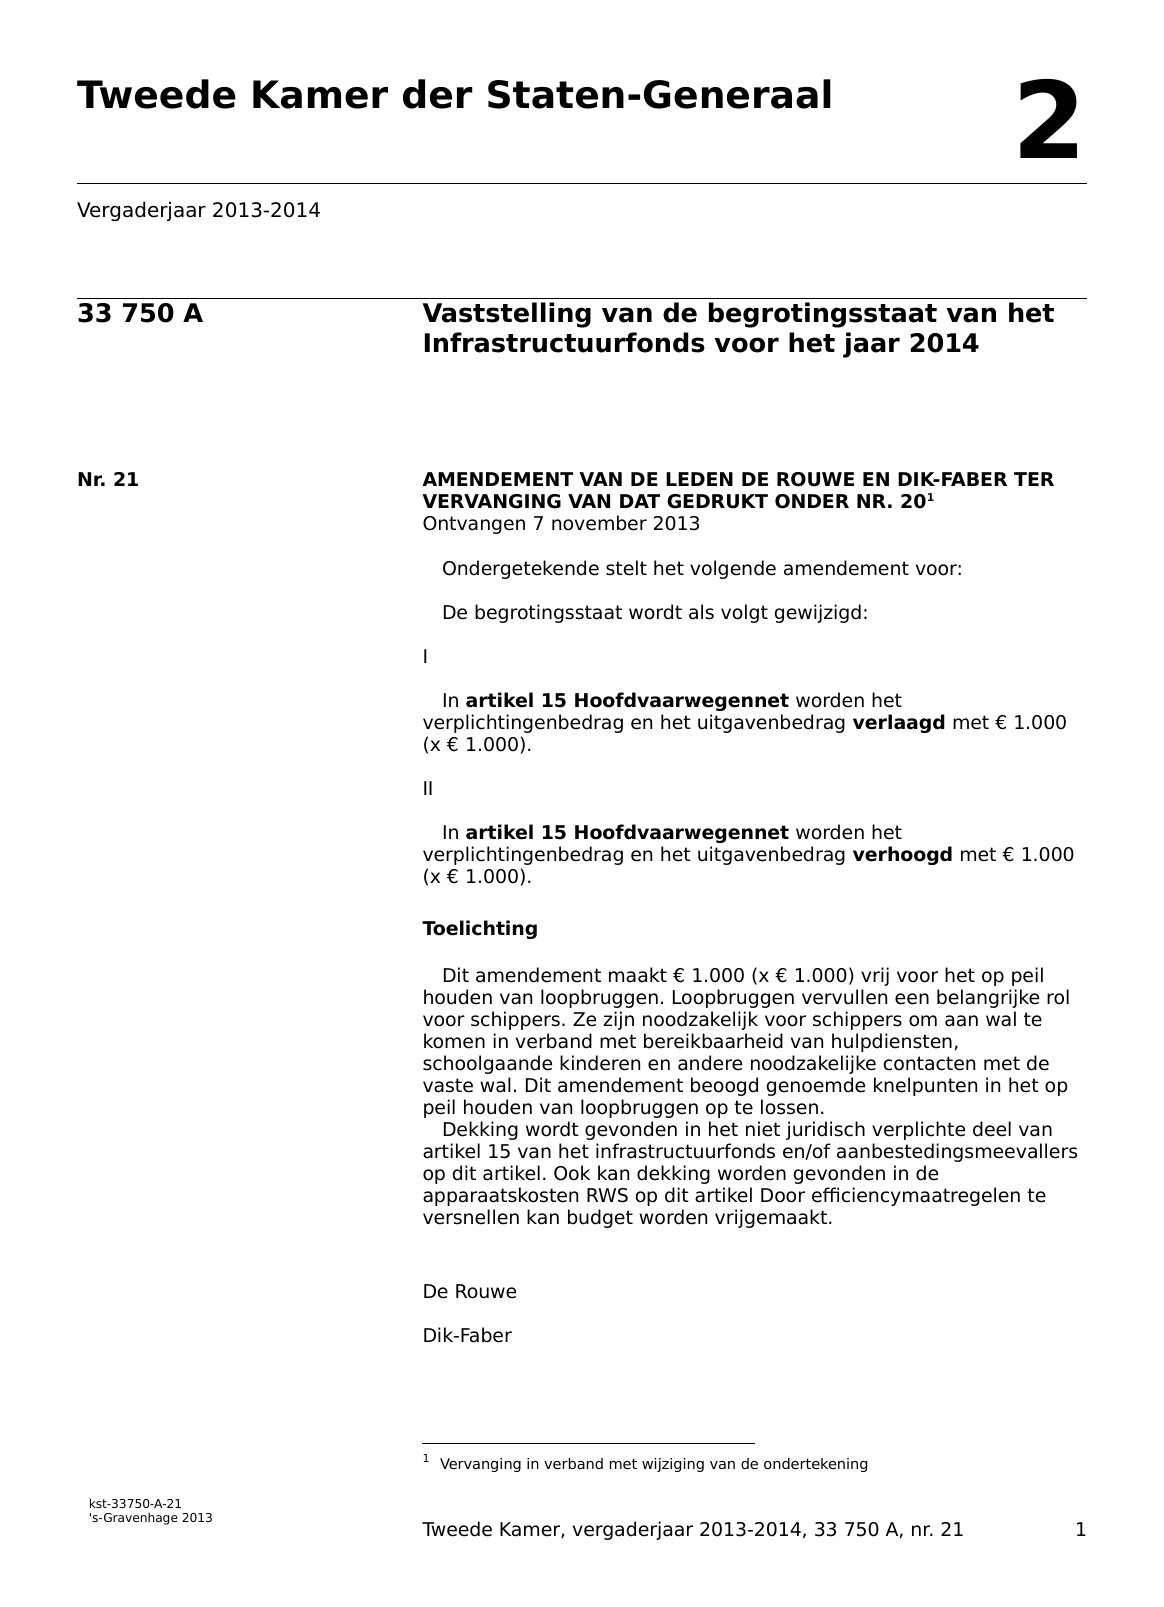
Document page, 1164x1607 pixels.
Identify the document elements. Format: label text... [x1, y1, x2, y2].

text Ontvangen 7 november 2013 [422, 513, 1087, 535]
text In artikel 15 Hoofdvaarwegennet worden het verplichtingenbedrag en het uitgavenbedrag verhoogd met € 1.000 (x € 1.000). [422, 822, 1087, 888]
text Vervanging in verband met wijziging van de ondertekening [422, 1452, 1087, 1474]
subtitle Nr. 21 AMENDEMENT VAN DE LEDEN DE ROUWE EN DIK-FABER TER VERVANGING VAN DAT GEDRUKT ONDER NR. 20 [77, 469, 1087, 513]
text Dit amendement maakt € 1.000 (x € 1.000) vrij voor het op peil houden van loopbruggen. Loopbruggen vervullen een belangrijke rol voor schippers. Ze zijn noodzakelijk voor schippers om aan wal te komen in verband met bereikbaarheid van hulpdiensten, schoolgaande kinderen en andere noodzakelijke contacten met de vaste wal. Dit amendement beoogd genoemde knelpunten in het op peil houden van loopbruggen op te lossen. [422, 965, 1087, 1119]
text Ondergetekende stelt het volgende amendement voor: [422, 557, 1087, 579]
text In artikel 15 Hoofdvaarwegennet worden het verplichtingenbedrag en het uitgavenbedrag verlaagd met € 1.000 (x € 1.000). [422, 690, 1087, 756]
text II [422, 778, 1087, 800]
subtitle Toelichting [422, 918, 1087, 940]
text De Rouwe Dik-Faber [422, 1259, 1087, 1347]
table_cell Vergaderjaar 2013-2014 [77, 184, 1087, 298]
table_header 2 [886, 59, 1087, 183]
text Dekking wordt gevonden in het niet juridisch verplichte deel van artikel 15 van het infrastructuurfonds en/of aanbestedingsmeevallers op dit artikel. Ook kan dekking worden gevonden in de apparaatskosten RWS op dit artikel Door efficiencymaatregelen te versnellen kan budget worden vrijgemaakt. [422, 1119, 1087, 1229]
text De begrotingsstaat wordt als volgt gewijzigd: [422, 602, 1087, 624]
text 's-Gravenhage 2013 [88, 1511, 323, 1525]
text I [422, 646, 1087, 668]
table_header Tweede Kamer der Staten-Generaal [77, 59, 886, 183]
subtitle 33 750 A Vaststelling van de begrotingsstaat van het Infrastructuurfonds voor het jaar 2014 [77, 299, 1087, 358]
text kst-33750-A-21 [88, 1497, 323, 1511]
